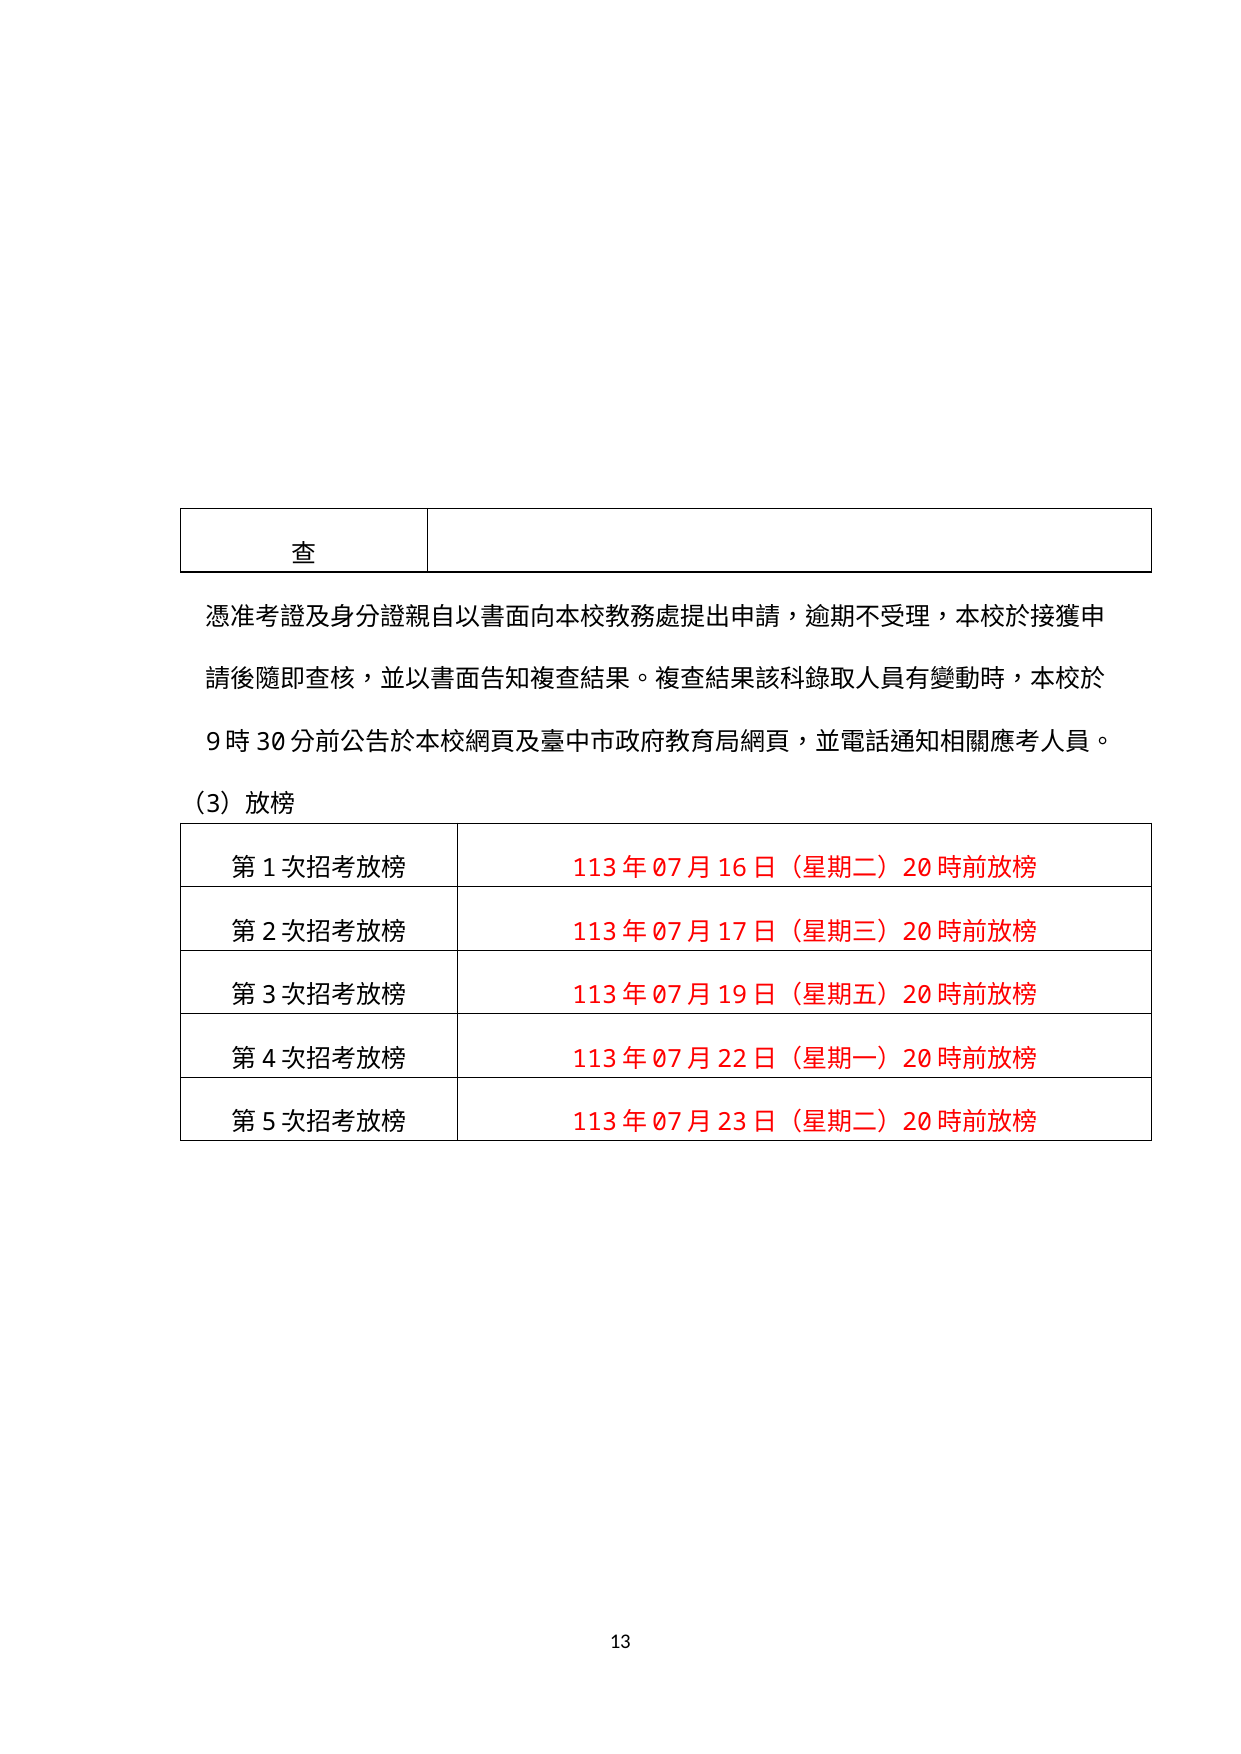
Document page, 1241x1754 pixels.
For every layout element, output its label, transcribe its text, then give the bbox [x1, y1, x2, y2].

table_cell 第4次招考放榜 [181, 1014, 457, 1077]
table_header 113年07月16日（星期二）20時前放榜 [458, 824, 1151, 886]
table_cell [428, 509, 1151, 571]
table_cell 113年07月23日（星期二）20時前放榜 [458, 1078, 1151, 1140]
table_cell 第3次招考放榜 [181, 951, 457, 1013]
text 憑准考證及身分證親自以書面向本校教務處提出申請，逾期不受理，本校於接獲申請後隨即查核，並以書面告知複查結果。複查結果該科錄取人員有變動時，本校於9時30分前公告於本校網頁及臺中市政府教育局網頁，並電話通知相關應考人員。 [206, 573, 1122, 760]
table_cell 113年07月17日（星期三）20時前放榜 [458, 887, 1151, 949]
table_header 第1次招考放榜 [181, 824, 457, 886]
table_cell 113年07月19日（星期五）20時前放榜 [458, 951, 1151, 1013]
text （3）放榜 [181, 760, 1122, 822]
table_cell 第5次招考放榜 [181, 1078, 457, 1140]
table_cell 查 [181, 509, 427, 571]
table_cell 第2次招考放榜 [181, 887, 457, 949]
table_cell 113年07月22日（星期一）20時前放榜 [458, 1014, 1151, 1077]
